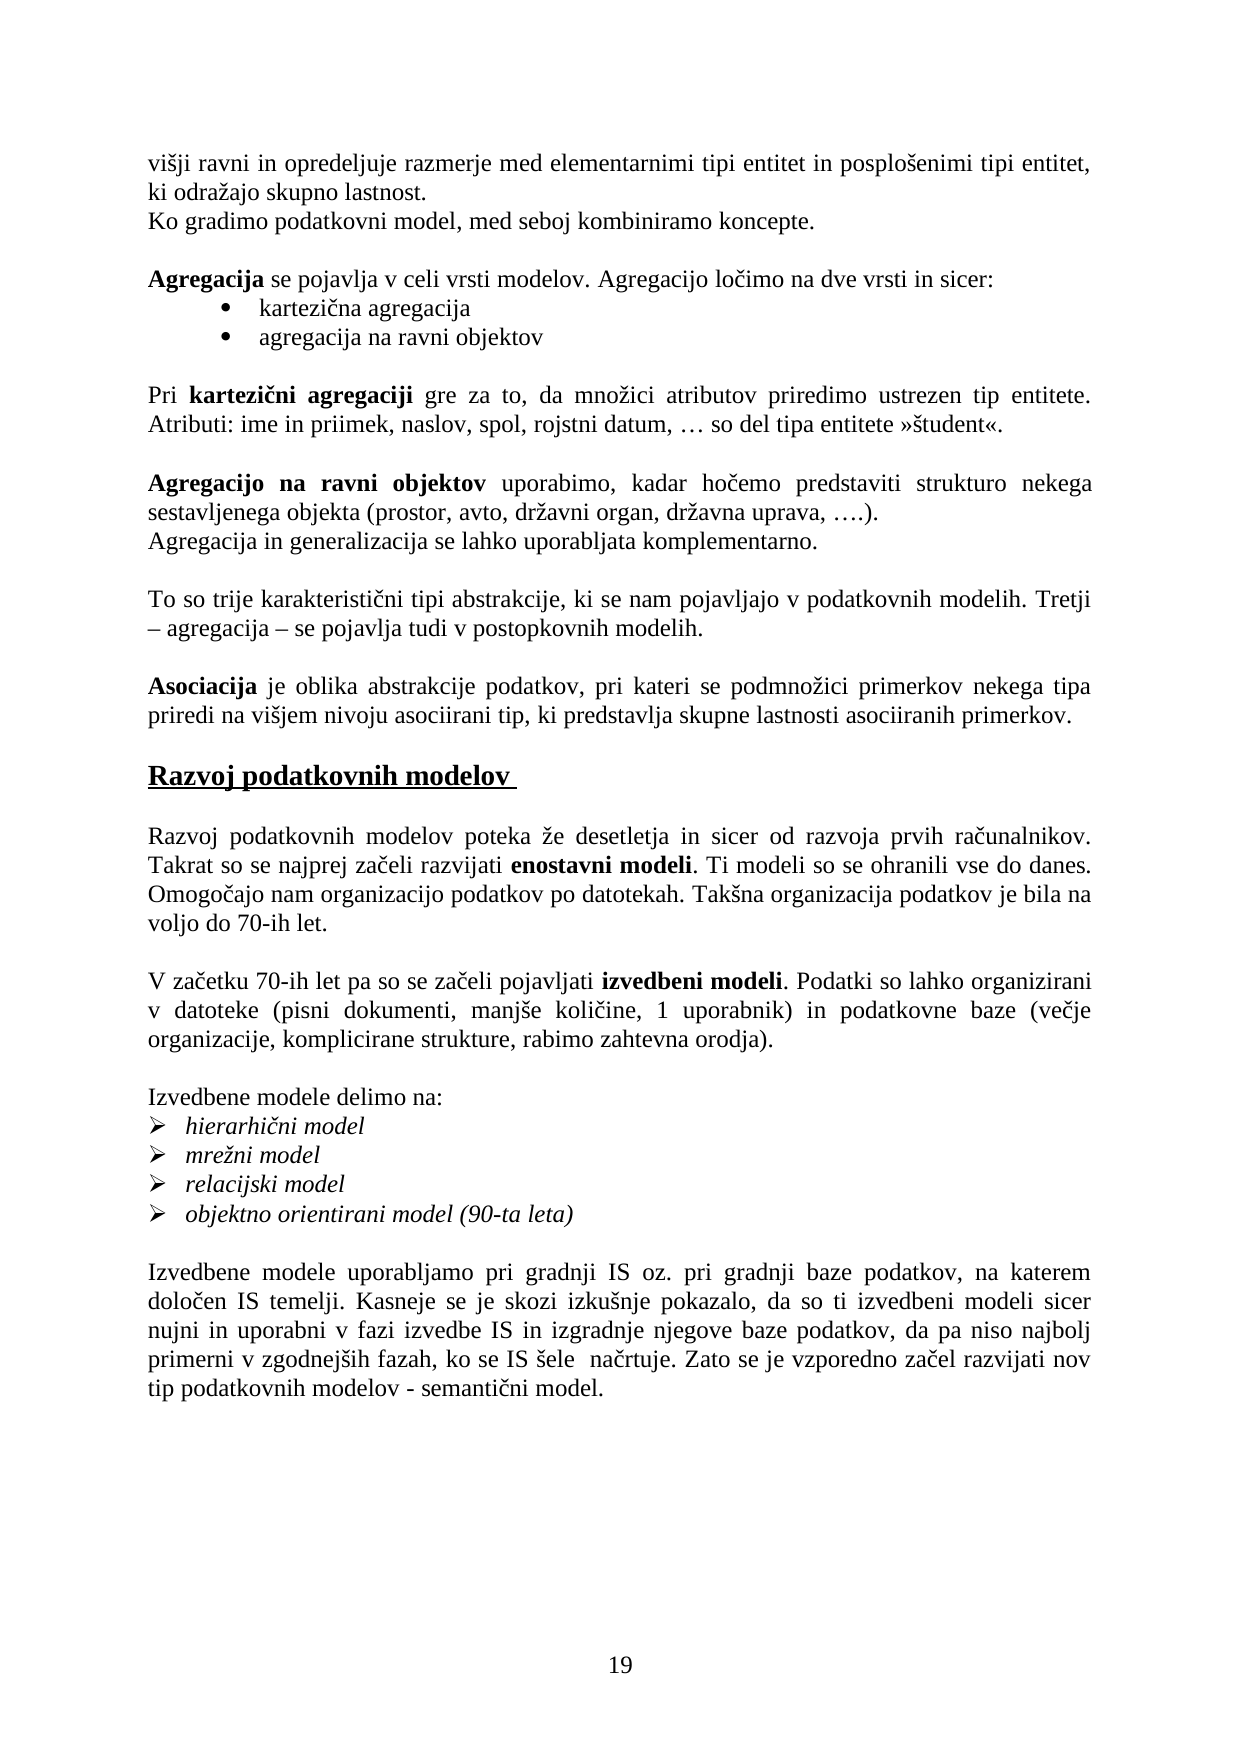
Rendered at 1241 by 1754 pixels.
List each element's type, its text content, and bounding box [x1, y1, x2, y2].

text Agregacija se pojavlja v celi vrsti modelov. Agregacijo ločimo na dve vrsti in sicer: [148, 264, 1092, 293]
text Asociacija je oblika abstrakcije podatkov, pri kateri se podmnožici primerkov nekega tipa priredi na višjem nivoju asociirani tip, ki predstavlja skupne lastnosti asociiranih primerkov. [148, 671, 1092, 729]
text Ko gradimo podatkovni model, med seboj kombiniramo koncepte. [148, 206, 1092, 235]
list hierarhični model [148, 1111, 1092, 1140]
list kartezična agregacija [221, 293, 1092, 322]
list objektno orientirani model (90-ta leta) [148, 1198, 1092, 1227]
list relacijski model [148, 1169, 1092, 1198]
text Pri kartezični agregaciji gre za to, da množici atributov priredimo ustrezen tip entitete. Atributi: ime in priimek, naslov, spol, rojstni datum, … so del tipa entitete »študent«. [148, 380, 1092, 438]
text Izvedbene modele delimo na: [148, 1082, 1092, 1111]
text V začetku 70-ih let pa so se začeli pojavljati izvedbeni modeli. Podatki so lahko organizirani v datoteke (pisni dokumenti, manjše količine, 1 uporabnik) in podatkovne baze (večje organizacije, komplicirane strukture, rabimo zahtevna orodja). [148, 966, 1092, 1053]
text Izvedbene modele uporabljamo pri gradnji IS oz. pri gradnji baze podatkov, na katerem določen IS temelji. Kasneje se je skozi izkušnje pokazalo, da so ti izvedbeni modeli sicer nujni in uporabni v fazi izvedbe IS in izgradnje njegove baze podatkov, da pa niso najbolj primerni v zgodnejših fazah, ko se IS šele načrtuje. Zato se je vzporedno začel razvijati nov tip podatkovnih modelov - semantični model. [148, 1257, 1092, 1402]
list mrežni model [148, 1140, 1092, 1169]
text To so trije karakteristični tipi abstrakcije, ki se nam pojavljajo v podatkovnih modelih. Tretji – agregacija – se pojavlja tudi v postopkovnih modelih. [148, 584, 1092, 642]
text Agregacija in generalizacija se lahko uporabljata komplementarno. [148, 526, 1092, 554]
text Agregacijo na ravni objektov uporabimo, kadar hočemo predstaviti strukturo nekega sestavljenega objekta (prostor, avto, državni organ, državna uprava, ….). [148, 467, 1092, 526]
list agregacija na ravni objektov [221, 322, 1092, 351]
text Razvoj podatkovnih modelov [148, 758, 1092, 792]
text višji ravni in opredeljuje razmerje med elementarnimi tipi entitet in posplošenimi tipi entitet, ki odražajo skupno lastnost. [148, 148, 1092, 206]
text Razvoj podatkovnih modelov poteka že desetletja in sicer od razvoja prvih računalnikov. Takrat so se najprej začeli razvijati enostavni modeli. Ti modeli so se ohranili vse do danes. Omogočajo nam organizacijo podatkov po datotekah. Takšna organizacija podatkov je bila na voljo do 70-ih let. [148, 821, 1092, 937]
